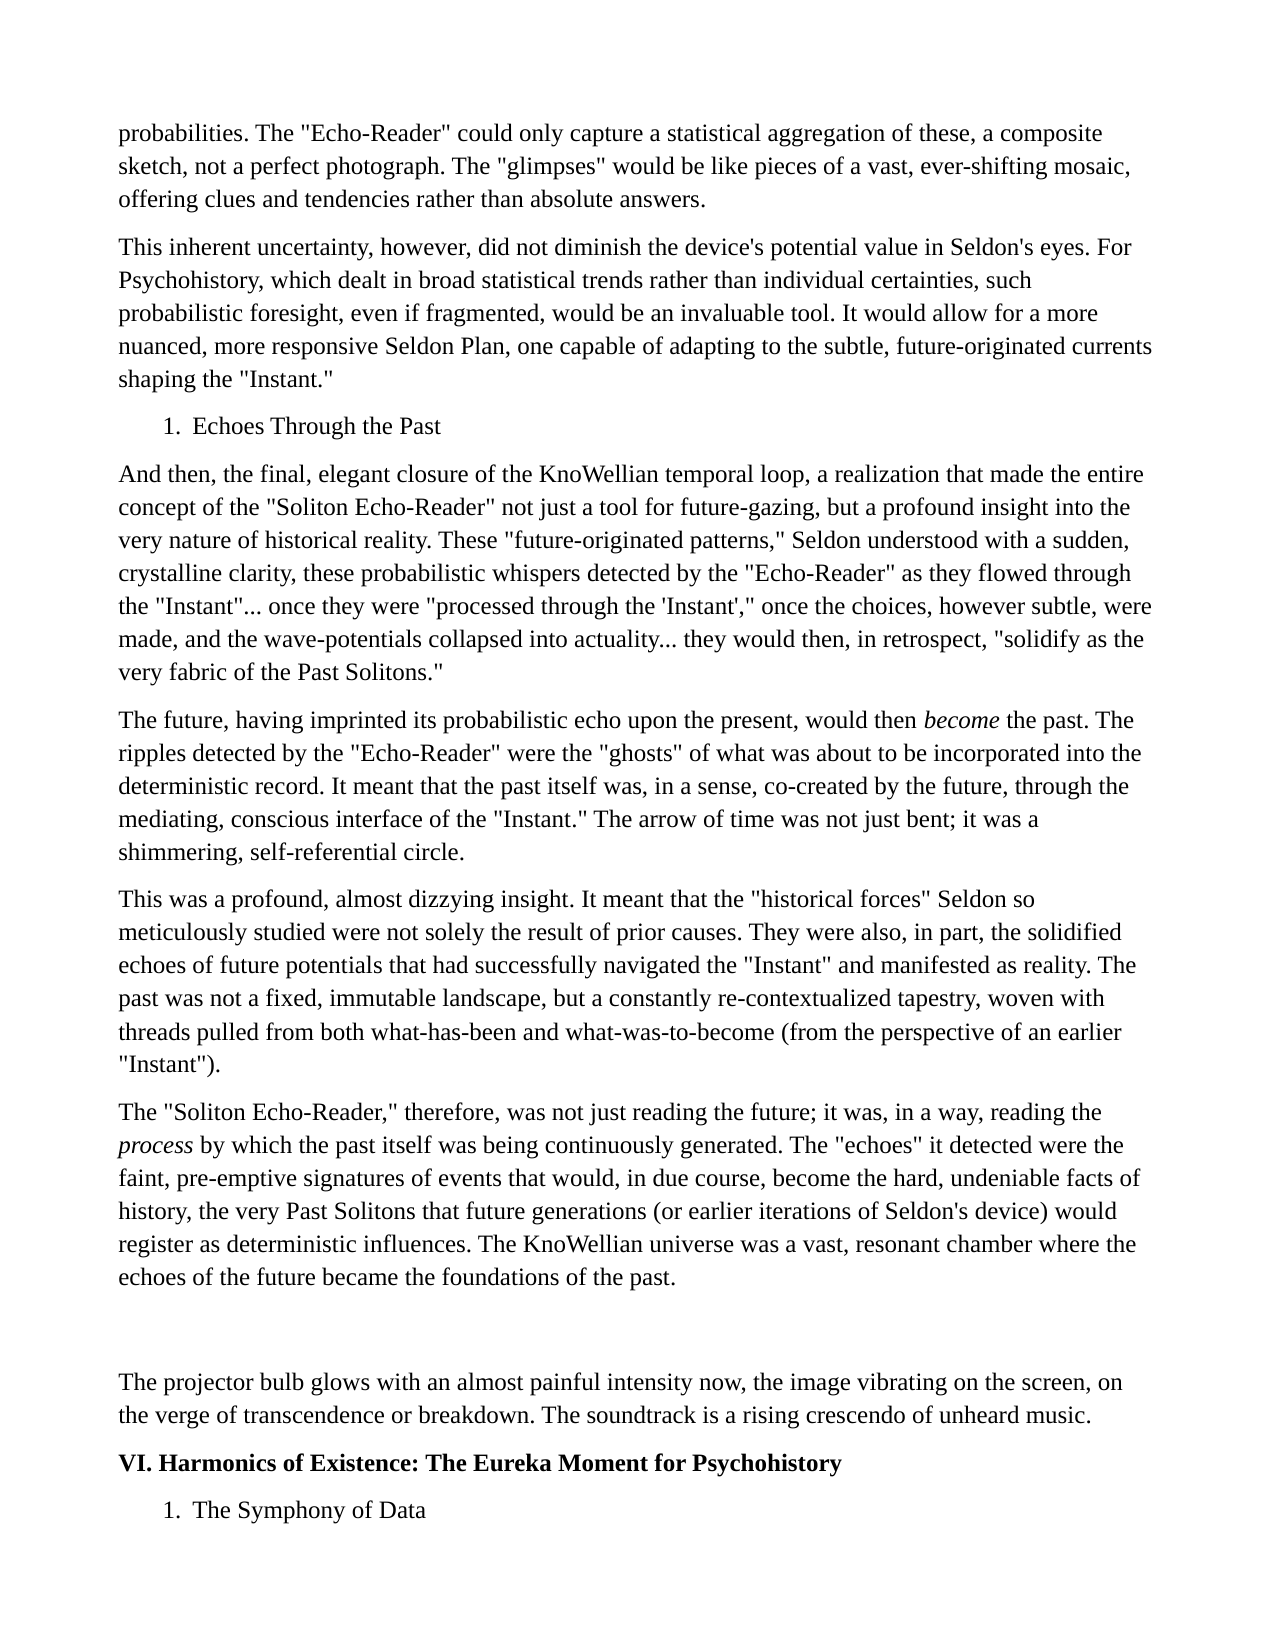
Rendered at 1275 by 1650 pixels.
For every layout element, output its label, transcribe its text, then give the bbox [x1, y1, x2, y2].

text This inherent uncertainty, however, did not diminish the device's potential value in Seldon's eyes. For Psychohistory, which dealt in broad statistical trends rather than individual certainties, such probabilistic foresight, even if fragmented, would be an invaluable tool. It would allow for a more nuanced, more responsive Seldon Plan, one capable of adapting to the subtle, future-originated currents shaping the "Instant." [118, 232, 1157, 393]
text The future, having imprinted its probabilistic echo upon the present, would then become the past. The ripples detected by the "Echo-Reader" were the "ghosts" of what was about to be incorporated into the deterministic record. It meant that the past itself was, in a sense, co-created by the future, through the mediating, conscious interface of the "Instant." The arrow of time was not just bent; it was a shimmering, self-referential circle. [118, 705, 1157, 866]
text VI. Harmonics of Existence: The Eureka Moment for Psychohistory [118, 1448, 1157, 1477]
text The projector bulb glows with an almost painful intensity now, the image vibrating on the screen, on the verge of transcendence or breakdown. The soundtrack is a rising crescendo of unheard music. [118, 1367, 1157, 1429]
text The "Soliton Echo-Reader," therefore, was not just reading the future; it was, in a way, reading the process by which the past itself was being continuously generated. The "echoes" it detected were the faint, pre-emptive signatures of events that would, in due course, become the hard, undeniable facts of history, the very Past Solitons that future generations (or earlier iterations of Seldon's device) would register as deterministic influences. The KnoWellian universe was a vast, resonant chamber where the echoes of the future became the foundations of the past. [118, 1097, 1157, 1291]
text This was a profound, almost dizzying insight. It meant that the "historical forces" Seldon so meticulously studied were not solely the result of prior causes. They were also, in part, the solidified echoes of future potentials that had successfully navigated the "Instant" and manifested as reality. The past was not a fixed, immutable landscape, but a constantly re-contextualized tapestry, woven with threads pulled from both what-has-been and what-was-to-become (from the perspective of an earlier "Instant"). [118, 884, 1157, 1078]
list Echoes Through the Past [162, 411, 1157, 440]
text probabilities. The "Echo-Reader" could only capture a statistical aggregation of these, a composite sketch, not a perfect photograph. The "glimpses" would be like pieces of a vast, ever-shifting mosaic, offering clues and tendencies rather than absolute answers. [118, 118, 1157, 213]
text And then, the final, elegant closure of the KnoWellian temporal loop, a realization that made the entire concept of the "Soliton Echo-Reader" not just a tool for future-gazing, but a profound insight into the very nature of historical reality. These "future-originated patterns," Seldon understood with a sudden, crystalline clarity, these probabilistic whispers detected by the "Echo-Reader" as they flowed through the "Instant"... once they were "processed through the 'Instant'," once the choices, however subtle, were made, and the wave-potentials collapsed into actuality... they would then, in retrospect, "solidify as the very fabric of the Past Solitons." [118, 459, 1157, 686]
list The Symphony of Data [162, 1496, 1157, 1524]
